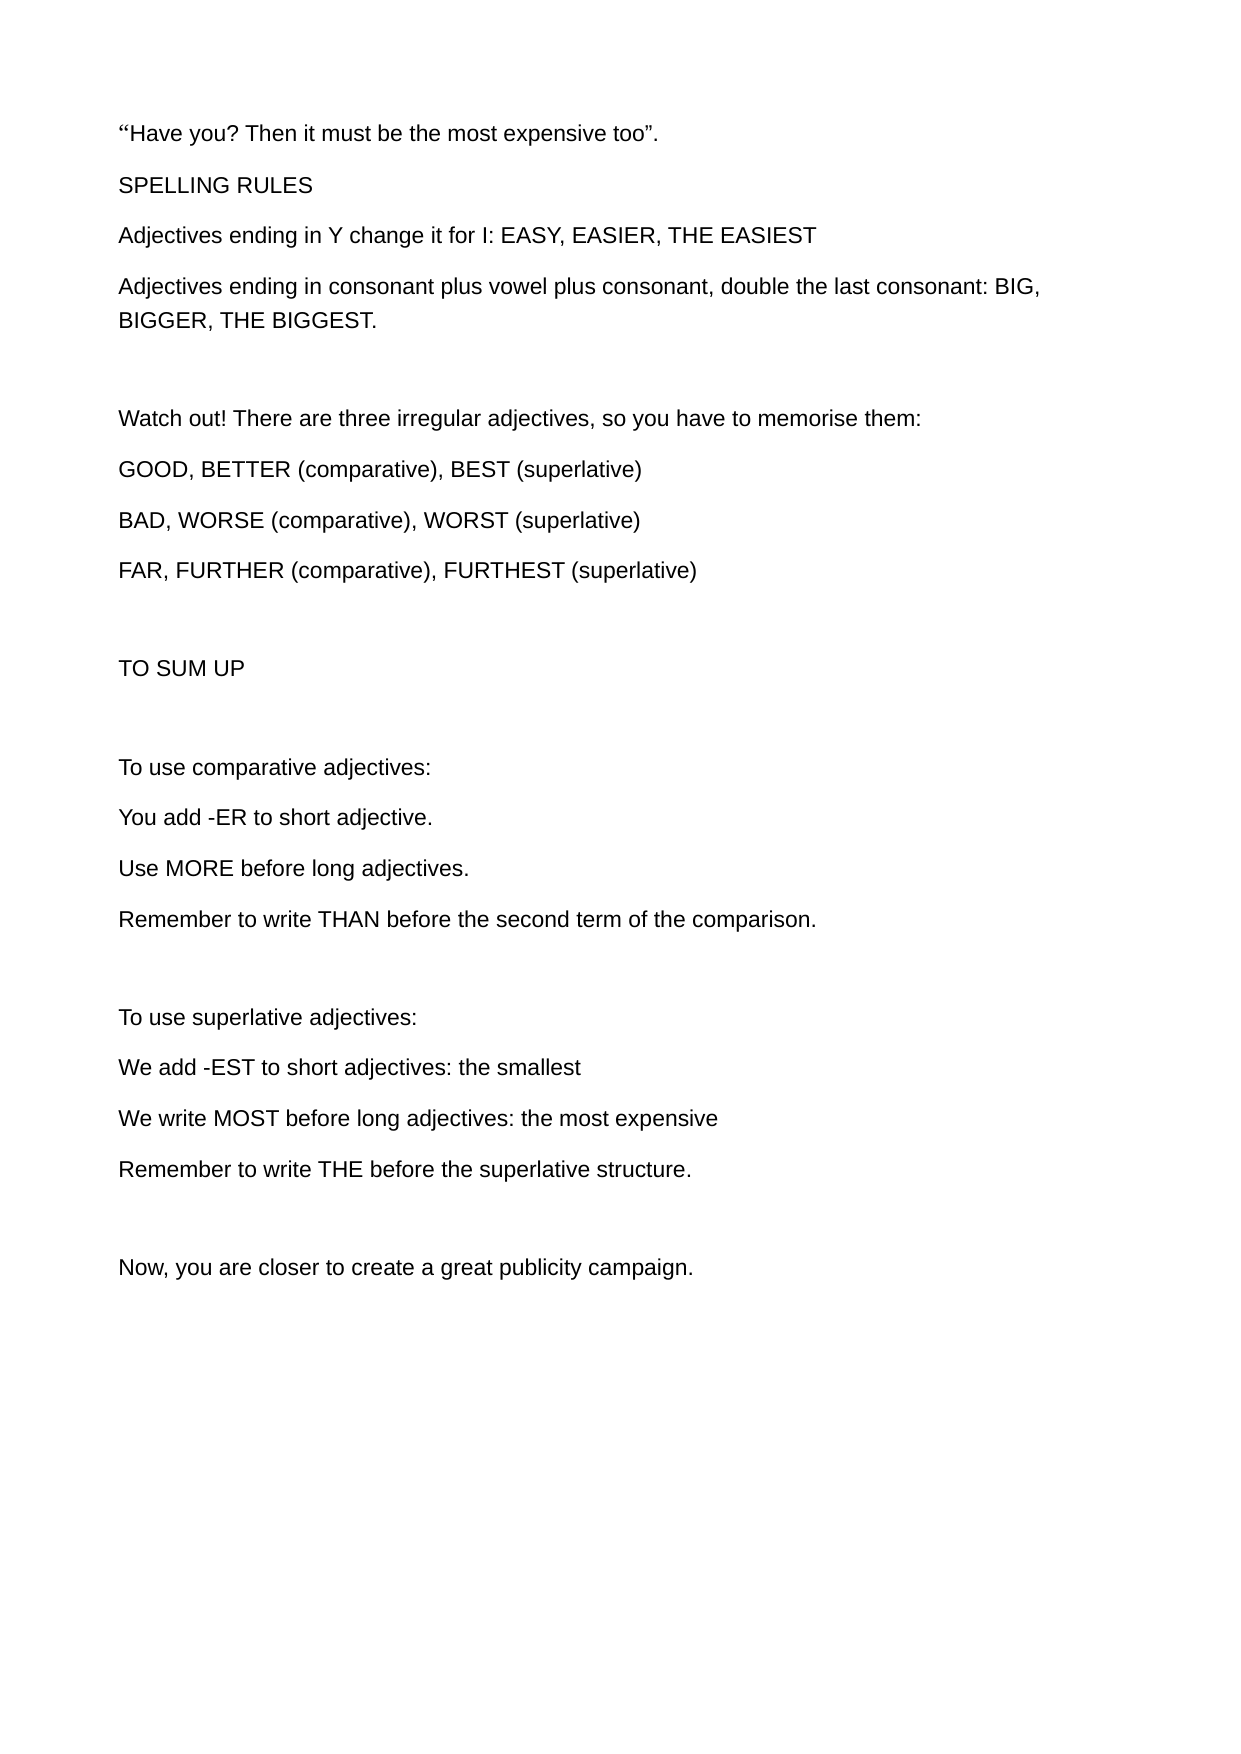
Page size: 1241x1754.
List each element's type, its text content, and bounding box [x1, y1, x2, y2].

text Adjectives ending in consonant plus vowel plus consonant, double the last consonant: BIG, BIGGER, THE BIGGEST. [118, 273, 1122, 333]
text To use comparative adjectives: [118, 754, 1122, 780]
text “Have you? Then it must be the most expensive too”. [118, 118, 1122, 147]
text Adjectives ending in Y change it for I: EASY, EASIER, THE EASIEST [118, 222, 1122, 249]
text TO SUM UP [118, 655, 1122, 682]
text Remember to write THE before the superlative structure. [118, 1156, 1122, 1182]
text SPELLING RULES [118, 172, 1122, 198]
text FAR, FURTHER (comparative), FURTHEST (superlative) [118, 557, 1122, 583]
text Use MORE before long adjectives. [118, 855, 1122, 881]
text GOOD, BETTER (comparative), BEST (superlative) [118, 456, 1122, 482]
text We add -EST to short adjectives: the smallest [118, 1054, 1122, 1081]
text Now, you are closer to create a great publicity campaign. [118, 1254, 1122, 1280]
text BAD, WORSE (comparative), WORST (superlative) [118, 507, 1122, 533]
text Remember to write THAN before the second term of the comparison. [118, 906, 1122, 932]
text You add -ER to short adjective. [118, 804, 1122, 831]
text To use superlative adjectives: [118, 1004, 1122, 1030]
text Watch out! There are three irregular adjectives, so you have to memorise them: [118, 405, 1122, 432]
text We write MOST before long adjectives: the most expensive [118, 1105, 1122, 1131]
